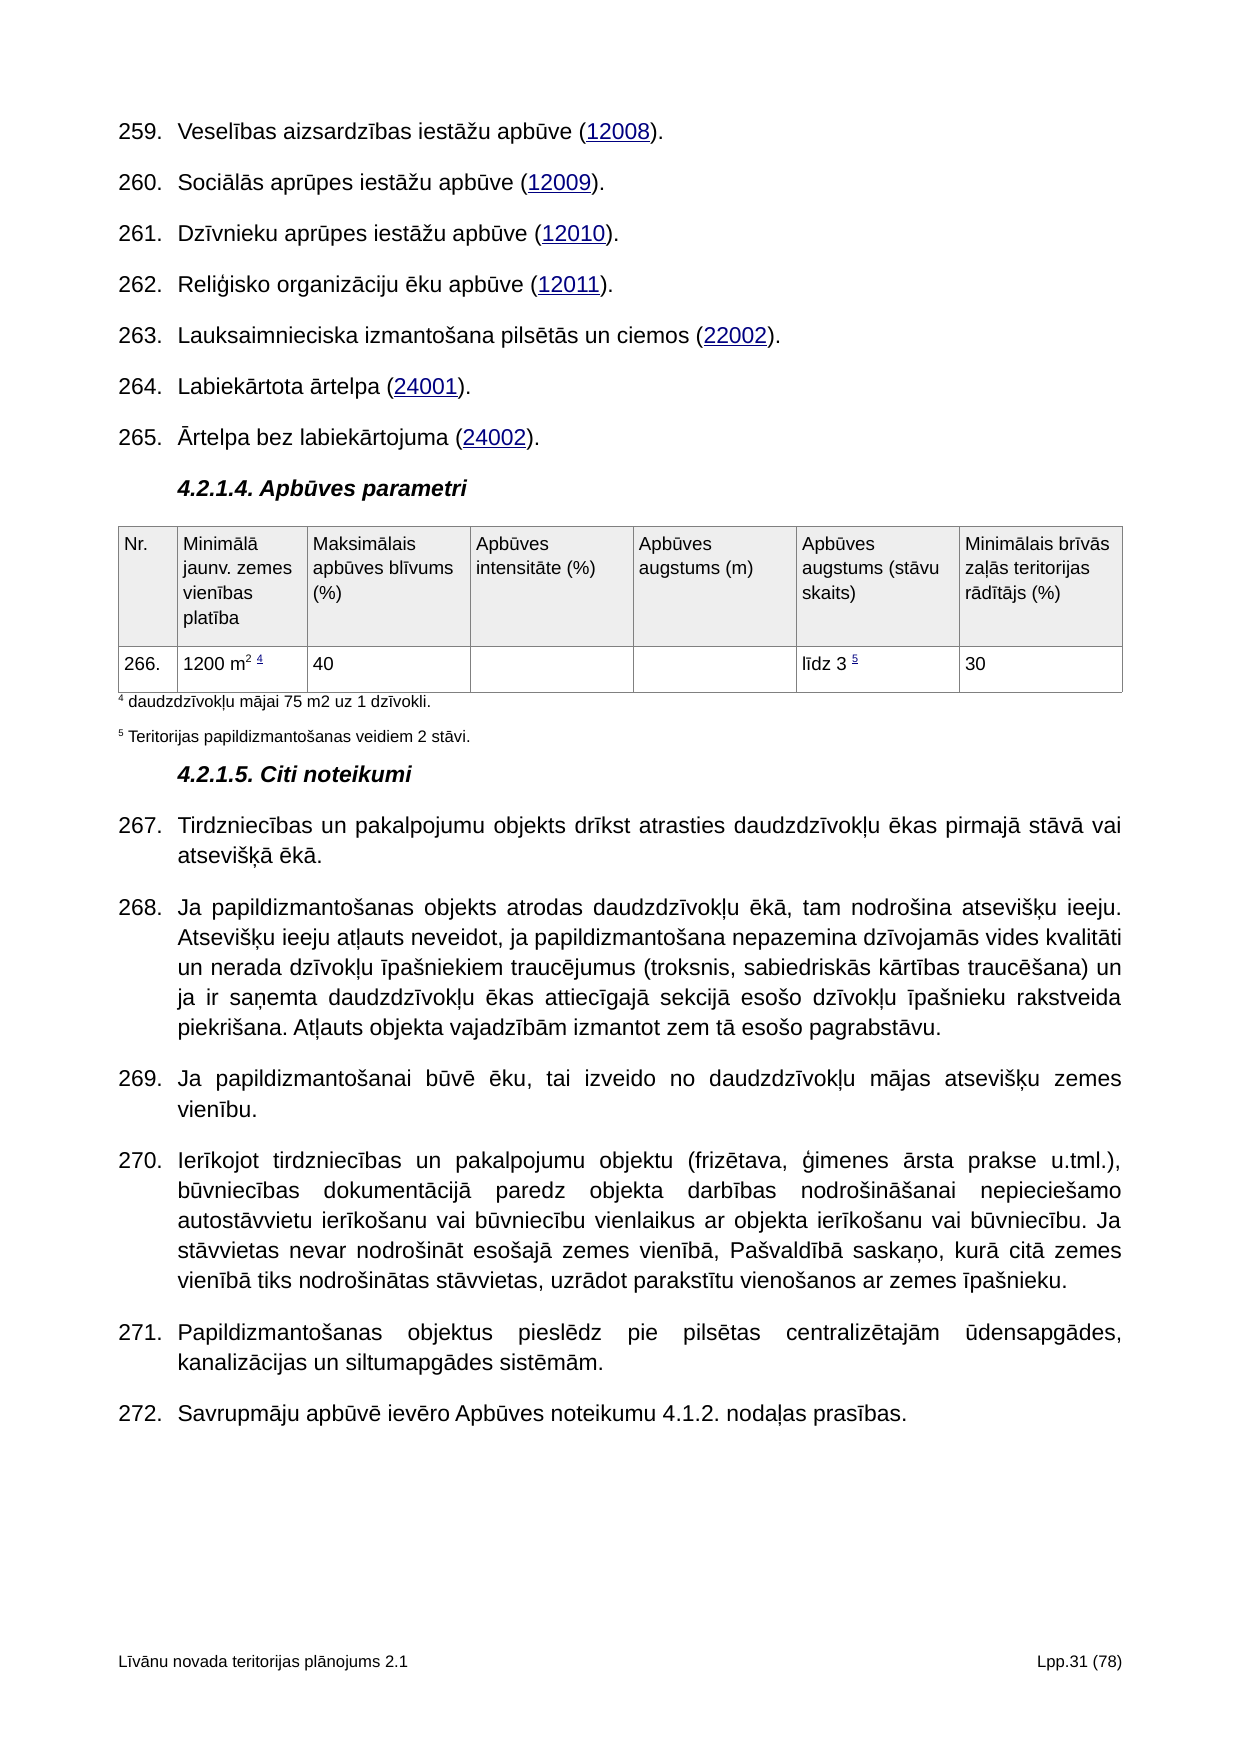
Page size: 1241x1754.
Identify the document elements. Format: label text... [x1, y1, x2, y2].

text 271. Papildizmantošanas objektus pieslēdz pie pilsētas centralizētajām ūdensapgādes, kanalizācijas un siltumapgādes sistēmām. [118, 1318, 1122, 1375]
table_cell 266. [119, 647, 177, 692]
text 259. Veselības aizsardzības iestāžu apbūve (12008). [118, 118, 1122, 144]
text 261. Dzīvnieku aprūpes iestāžu apbūve (12010). [118, 220, 1122, 247]
subtitle 4.2.1.4. Apbūves parametri [177, 475, 1122, 502]
text 272. Savrupmāju apbūvē ievēro Apbūves noteikumu 4.1.2. nodaļas prasības. [118, 1400, 1122, 1426]
table_cell 1200 m2 4 [178, 647, 307, 692]
text 265. Ārtelpa bez labiekārtojuma (24002). [118, 424, 1122, 451]
text 5 Teritorijas papildizmantošanas veidiem 2 stāvi. [118, 727, 1122, 746]
table_cell līdz 3 5 [797, 647, 959, 692]
text 263. Lauksaimnieciska izmantošana pilsētās un ciemos (22002). [118, 322, 1122, 349]
subtitle 4.2.1.5. Citi noteikumi [177, 761, 1122, 787]
table_header Minimālais brīvās zaļās teritorijas rādītājs (%) [960, 527, 1122, 646]
table_cell [471, 647, 633, 692]
text 4 daudzdzīvokļu mājai 75 m2 uz 1 dzīvokli. [118, 693, 1122, 711]
table_header Minimālā jaunv. zemes vienības platība [178, 527, 307, 646]
text 267. Tirdzniecības un pakalpojumu objekts drīkst atrasties daudzdzīvokļu ēkas pirmajā stāvā vai atsevišķā ēkā. [118, 812, 1122, 869]
text 268. Ja papildizmantošanas objekts atrodas daudzdzīvokļu ēkā, tam nodrošina atsevišķu ieeju. Atsevišķu ieeju atļauts neveidot, ja papildizmantošana nepazemina dzīvojamās vides kvalitāti un nerada dzīvokļu īpašniekiem traucējumus (troksnis, sabiedriskās kārtības traucēšana) un ja ir saņemta daudzdzīvokļu ēkas attiecīgajā sekcijā esošo dzīvokļu īpašnieku rakstveida piekrišana. Atļauts objekta vajadzībām izmantot zem tā esošo pagrabstāvu. [118, 893, 1122, 1041]
table_header Apbūves augstums (stāvu skaits) [797, 527, 959, 646]
table_header Nr. [119, 527, 177, 646]
table_header Apbūves intensitāte (%) [471, 527, 633, 646]
text 260. Sociālās aprūpes iestāžu apbūve (12009). [118, 169, 1122, 196]
table_header Apbūves augstums (m) [634, 527, 796, 646]
table_cell 40 [308, 647, 470, 692]
text 270. Ierīkojot tirdzniecības un pakalpojumu objektu (frizētava, ģimenes ārsta prakse u.tml.), būvniecības dokumentācijā paredz objekta darbības nodrošināšanai nepieciešamo autostāvvietu ierīkošanu vai būvniecību vienlaikus ar objekta ierīkošanu vai būvniecību. Ja stāvvietas nevar nodrošināt esošajā zemes vienībā, Pašvaldībā saskaņo, kurā citā zemes vienībā tiks nodrošinātas stāvvietas, uzrādot parakstītu vienošanos ar zemes īpašnieku. [118, 1147, 1122, 1294]
text 264. Labiekārtota ārtelpa (24001). [118, 373, 1122, 400]
table_cell 30 [960, 647, 1122, 692]
table_cell [634, 647, 796, 692]
text 262. Reliģisko organizāciju ēku apbūve (12011). [118, 271, 1122, 298]
text 269. Ja papildizmantošanai būvē ēku, tai izveido no daudzdzīvokļu mājas atsevišķu zemes vienību. [118, 1065, 1122, 1122]
table_header Maksimālais apbūves blīvums (%) [308, 527, 470, 646]
